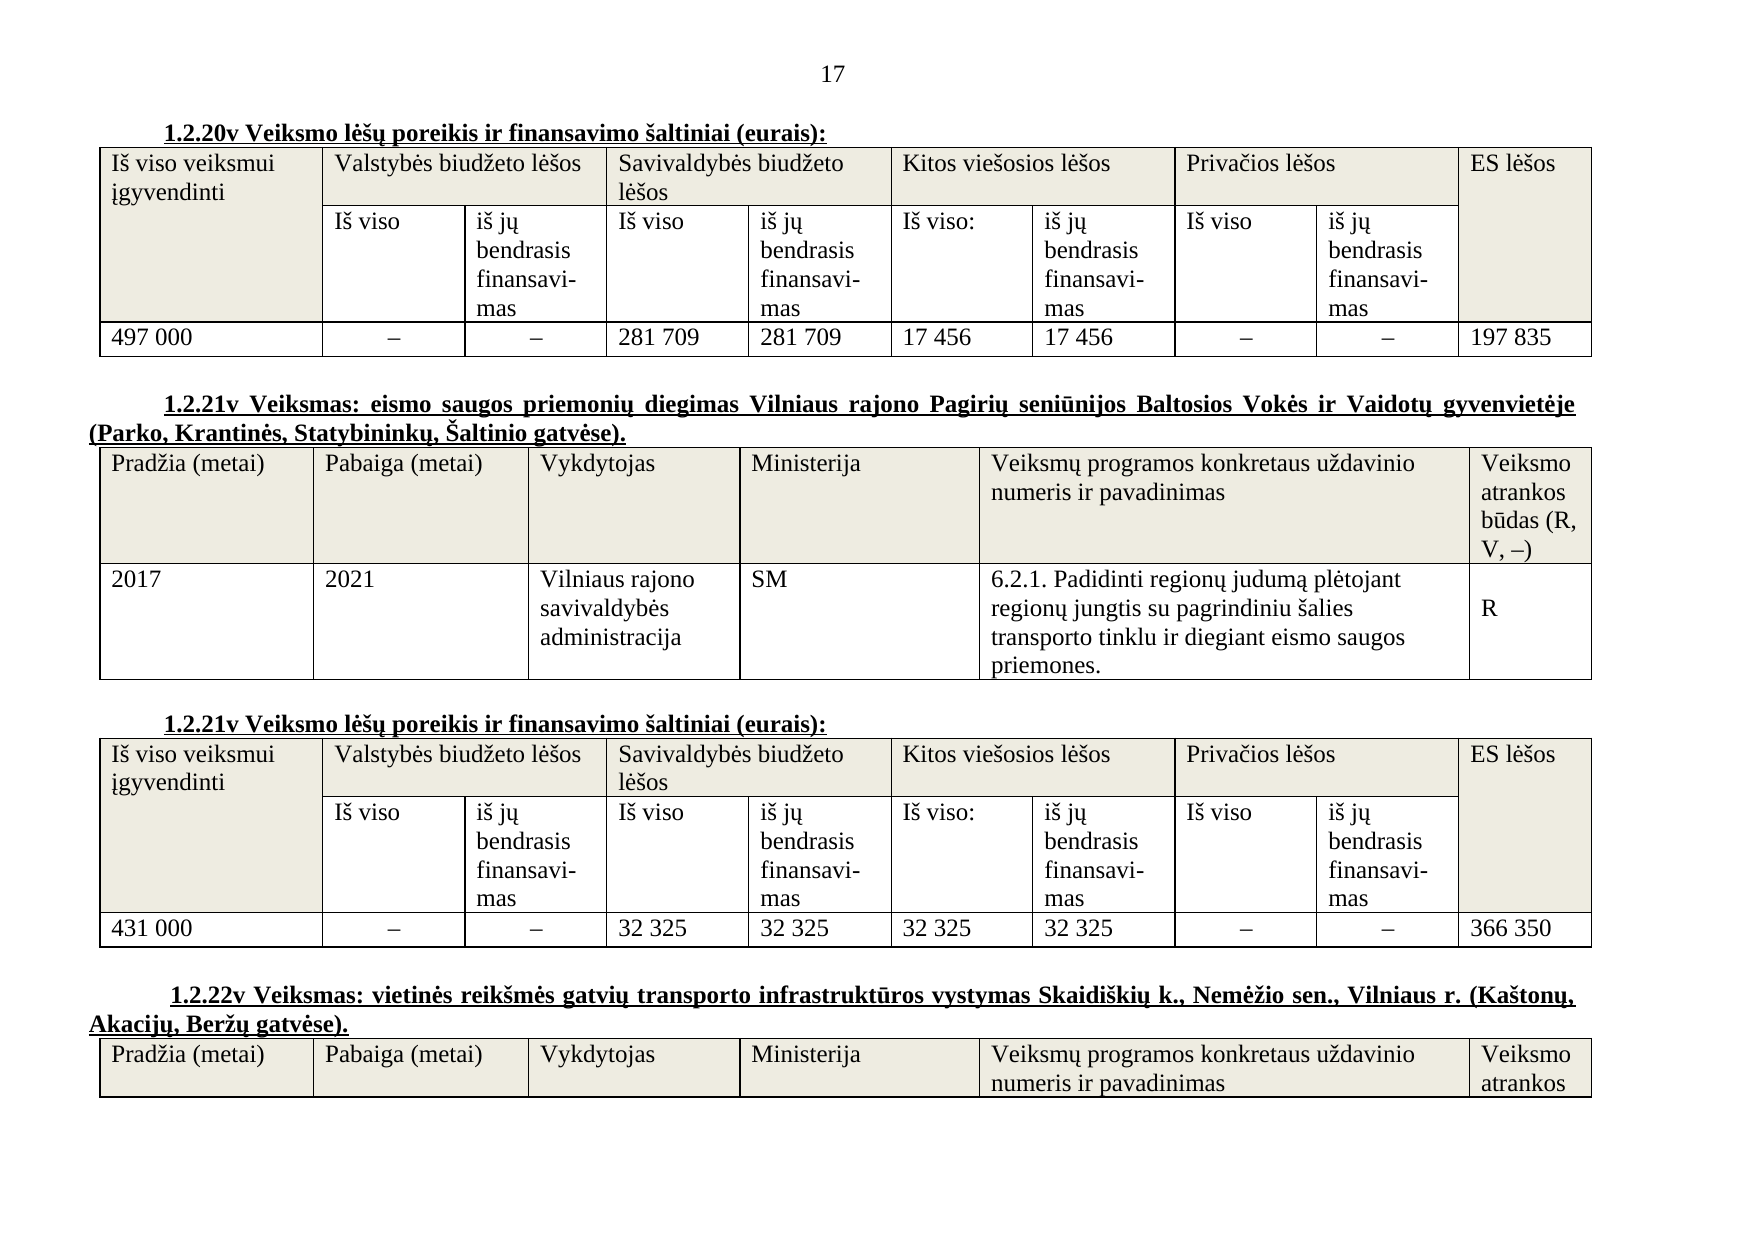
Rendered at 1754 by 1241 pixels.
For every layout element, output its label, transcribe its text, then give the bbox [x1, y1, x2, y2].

table_cell iš jų bendrasis finansavi- mas [749, 206, 891, 321]
table_header Veiksmų programos konkretaus uždavinio numeris ir pavadinimas [980, 448, 1469, 563]
table_cell Iš viso [1176, 206, 1316, 321]
table_cell 32 325 [892, 913, 1032, 946]
table_cell iš jų bendrasis finansavi- mas [749, 797, 891, 912]
table_cell Iš viso [607, 206, 748, 321]
table_header Veiksmo atrankos būdas (R, V, –) [1470, 448, 1591, 563]
table_cell 497 000 [101, 323, 322, 356]
table_header Vykdytojas [529, 1039, 739, 1096]
table_header Vykdytojas [529, 448, 739, 563]
table_cell iš jų bendrasis finansavi- mas [1033, 206, 1174, 321]
table_cell – [323, 913, 464, 946]
table_header Pradžia (metai) [101, 448, 313, 563]
table_header ES lėšos [1459, 148, 1591, 321]
text 1.2.21v Veiksmas: eismo saugos priemonių diegimas Vilniaus rajono Pagirių seniūnijos Baltosios Vokės ir Vaidotų gyvenvietėje (Parko, Krantinės, Statybininkų, Šaltinio gatvėse). [89, 389, 1577, 447]
table_cell 32 325 [749, 913, 891, 946]
table_cell Iš viso: [892, 797, 1032, 912]
table_header Kitos viešosios lėšos [892, 739, 1174, 796]
table_cell 2017 [101, 564, 313, 679]
table_header Iš viso veiksmui įgyvendinti [101, 739, 322, 912]
table_cell 366 350 [1459, 913, 1591, 946]
table_cell Iš viso [1176, 797, 1316, 912]
table_cell Iš viso [323, 206, 464, 321]
table_cell 431 000 [101, 913, 322, 946]
table_header Valstybės biudžeto lėšos [323, 739, 606, 796]
table_cell 2021 [314, 564, 528, 679]
table_cell 197 835 [1459, 323, 1591, 356]
table_cell R [1470, 564, 1591, 679]
table_cell – [1176, 913, 1316, 946]
table_cell – [466, 913, 606, 946]
table_cell iš jų bendrasis finansavi- mas [466, 797, 606, 912]
table_cell – [1317, 913, 1458, 946]
table_cell iš jų bendrasis finansavi- mas [1317, 206, 1458, 321]
table_header Ministerija [741, 448, 979, 563]
table_header Iš viso veiksmui įgyvendinti [101, 148, 322, 321]
table_cell 281 709 [749, 323, 891, 356]
table_cell Iš viso [323, 797, 464, 912]
table_header ES lėšos [1459, 739, 1591, 912]
table_cell iš jų bendrasis finansavi- mas [1033, 797, 1174, 912]
table_header Savivaldybės biudžeto lėšos [607, 148, 891, 205]
table_cell 32 325 [1033, 913, 1174, 946]
text 1.2.21v Veiksmo lėšų poreikis ir finansavimo šaltiniai (eurais): [89, 709, 1577, 738]
table_header Privačios lėšos [1176, 739, 1458, 796]
table_header Valstybės biudžeto lėšos [323, 148, 606, 205]
table_header Ministerija [741, 1039, 979, 1096]
table_cell 6.2.1. Padidinti regionų judumą plėtojant regionų jungtis su pagrindiniu šalies transporto tinklu ir diegiant eismo saugos priemones. [980, 564, 1469, 679]
table_header Pabaiga (metai) [314, 1039, 528, 1096]
table_cell Vilniaus rajono savivaldybės administracija [529, 564, 739, 679]
table_header Kitos viešosios lėšos [892, 148, 1174, 205]
table_header Savivaldybės biudžeto lėšos [607, 739, 891, 796]
table_header Privačios lėšos [1176, 148, 1458, 205]
text 1.2.22v Veiksmas: vietinės reikšmės gatvių transporto infrastruktūros vystymas Skaidiškių k., Nemėžio sen., Vilniaus r. (Kaštonų, Akacijų, Beržų gatvėse). [89, 980, 1577, 1038]
table_header Veiksmo atrankos [1470, 1039, 1591, 1096]
table_cell – [466, 323, 606, 356]
text 1.2.20v Veiksmo lėšų poreikis ir finansavimo šaltiniai (eurais): [89, 118, 1577, 147]
table_cell Iš viso: [892, 206, 1032, 321]
table_cell iš jų bendrasis finansavi- mas [466, 206, 606, 321]
table_header Pradžia (metai) [101, 1039, 313, 1096]
table_cell 17 456 [892, 323, 1032, 356]
table_cell 32 325 [607, 913, 748, 946]
table_cell SM [741, 564, 979, 679]
table_header Veiksmų programos konkretaus uždavinio numeris ir pavadinimas [980, 1039, 1469, 1096]
table_cell – [1176, 323, 1316, 356]
table_cell 281 709 [607, 323, 748, 356]
table_cell – [323, 323, 464, 356]
table_cell iš jų bendrasis finansavi- mas [1317, 797, 1458, 912]
table_cell 17 456 [1033, 323, 1174, 356]
table_cell – [1317, 323, 1458, 356]
table_header Pabaiga (metai) [314, 448, 528, 563]
table_cell Iš viso [607, 797, 748, 912]
